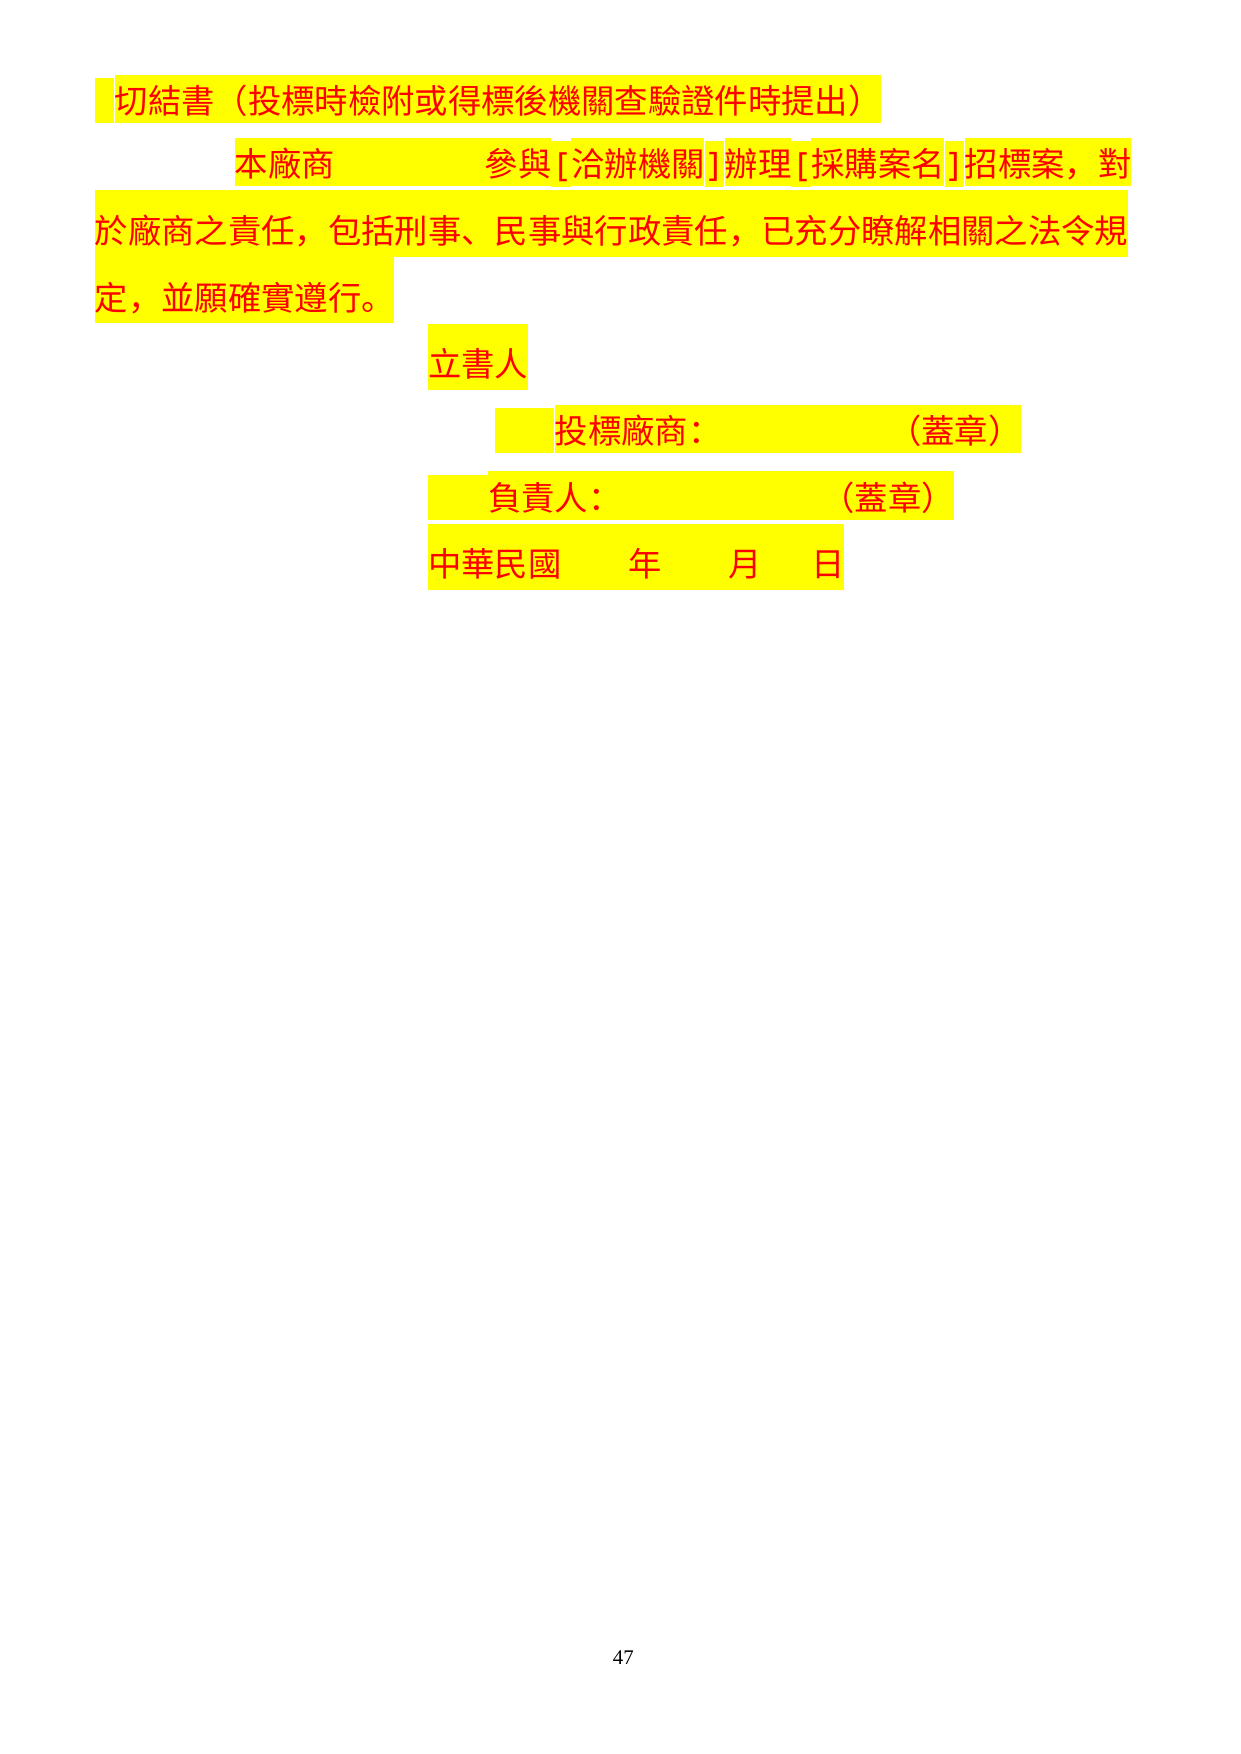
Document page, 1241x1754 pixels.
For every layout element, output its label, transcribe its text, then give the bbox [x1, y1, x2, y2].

text 切結書（投標時檢附或得標後機關查驗證件時提出） [94, 75, 1152, 123]
text 中華民國 年 月 日 [194, 523, 1152, 590]
text 本廠商 參與[洽辦機關]辦理[採購案名]招標案，對於廠商之責任，包括刑事、民事與行政責任，已充分瞭解相關之法令規定，並願確實遵行。 [94, 123, 1152, 323]
text 投標廠商： （蓋章） [94, 390, 1152, 457]
text 負責人： （蓋章） [94, 457, 1152, 523]
text 立書人 [194, 323, 1152, 390]
